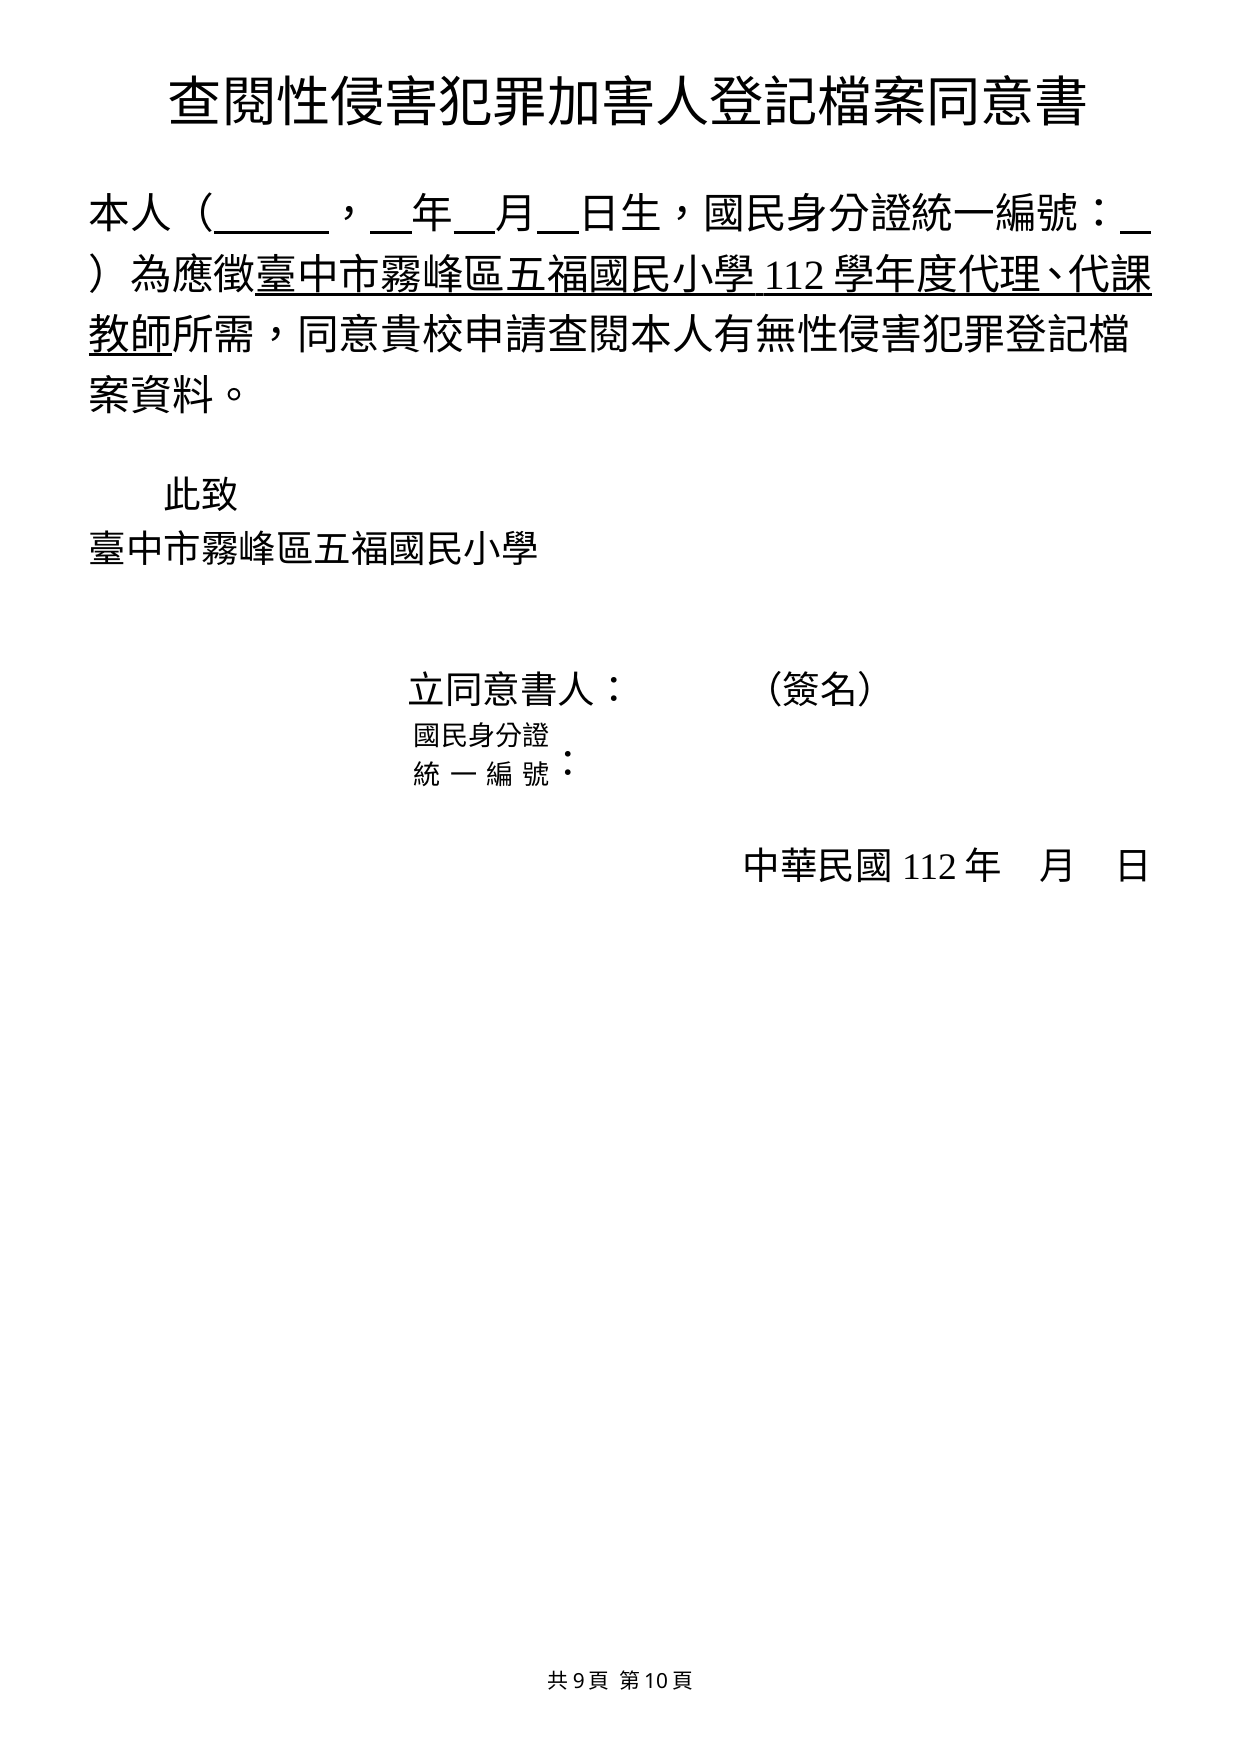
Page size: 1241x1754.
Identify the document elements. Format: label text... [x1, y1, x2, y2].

text 國民身分證統一編號： [89, 714, 1152, 793]
text 此致 [89, 465, 1152, 519]
text 本人（ ， 年 月 日生，國民身分證統一編號： ）為應徵臺中市霧峰區五福國民小學112學年度代理、代課教師所需，同意貴校申請查閱本人有無性侵害犯罪登記檔案資料。 [89, 181, 1152, 422]
text 臺中市霧峰區五福國民小學 [89, 519, 1152, 573]
text 中華民國 112年 月 日 [89, 836, 1152, 890]
text 立同意書人： （簽名） [89, 660, 1152, 714]
text 查閱性侵害犯罪加害人登記檔案同意書 [89, 59, 1168, 137]
